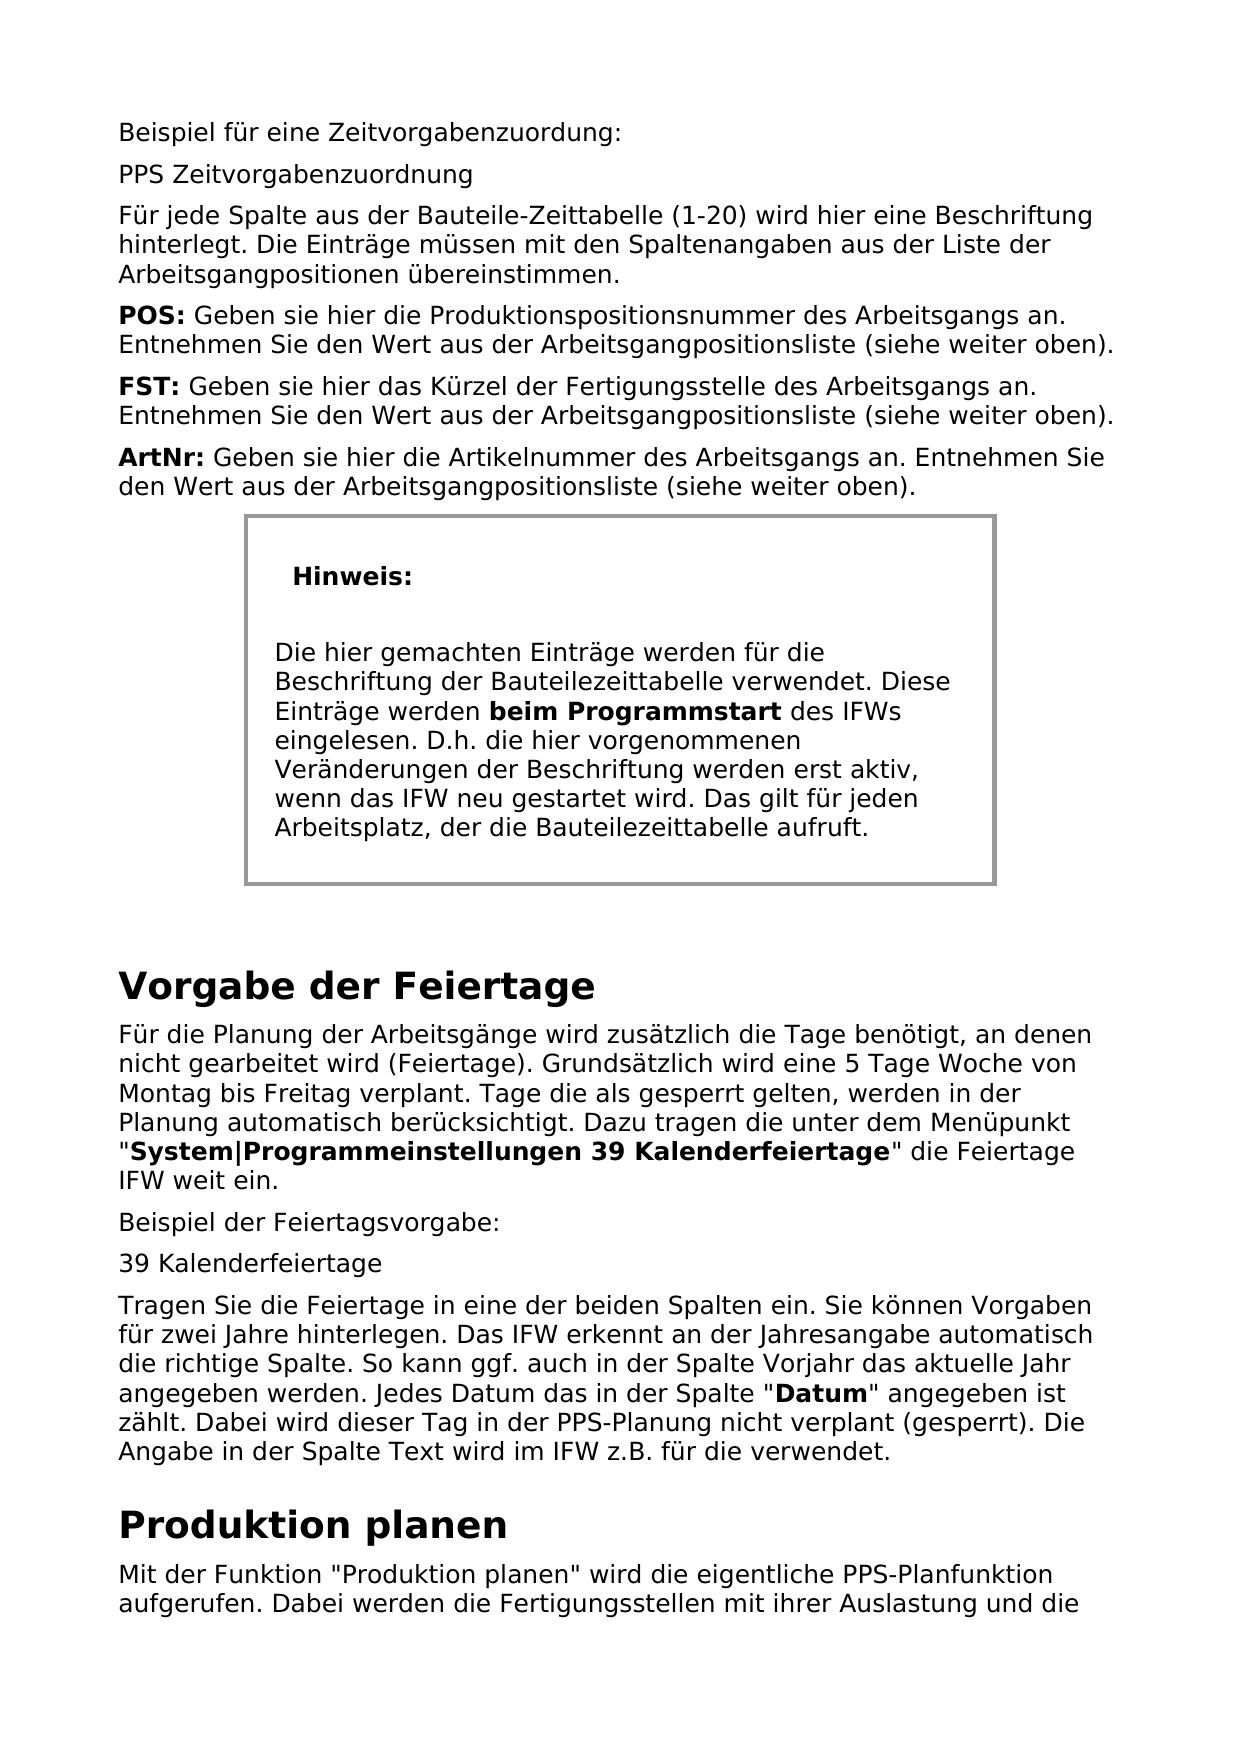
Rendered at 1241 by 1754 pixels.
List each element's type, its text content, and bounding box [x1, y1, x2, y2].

text Beispiel der Feiertagsvorgabe: [118, 1208, 1122, 1237]
text PPS Zeitvorgabenzuordnung [118, 160, 1122, 189]
table_header Hinweis: Die hier gemachten Einträge werden für die Beschriftung der Bauteilezeittabelle verwendet. Diese Einträge werden beim Programmstart des IFWs eingelesen. D.h. die hier vorgenommenen Veränderungen der Beschriftung werden erst aktiv, wenn das IFW neu gestartet wird. Das gilt für jeden Arbeitsplatz, der die Bauteilezeittabelle aufruft. [257, 527, 983, 873]
subtitle Produktion planen [118, 1504, 1122, 1547]
subtitle Vorgabe der Feiertage [118, 964, 1122, 1008]
text Beispiel für eine Zeitvorgabenzuordung: [118, 118, 1122, 147]
text 39 Kalenderfeiertage [118, 1250, 1122, 1279]
text Tragen Sie die Feiertage in eine der beiden Spalten ein. Sie können Vorgaben für zwei Jahre hinterlegen. Das IFW erkennt an der Jahresangabe automatisch die richtige Spalte. So kann ggf. auch in der Spalte Vorjahr das aktuelle Jahr angegeben werden. Jedes Datum das in der Spalte "Datum" angegeben ist zählt. Dabei wird dieser Tag in der PPS-Planung nicht verplant (gesperrt). Die Angabe in der Spalte Text wird im IFW z.B. für die verwendet. [118, 1291, 1122, 1466]
text ArtNr: Geben sie hier die Artikelnummer des Arbeitsgangs an. Entnehmen Sie den Wert aus der Arbeitsgangpositionsliste (siehe weiter oben). [118, 443, 1122, 501]
text FST: Geben sie hier das Kürzel der Fertigungsstelle des Arbeitsgangs an. Entnehmen Sie den Wert aus der Arbeitsgangpositionsliste (siehe weiter oben). [118, 372, 1122, 431]
text Mit der Funktion "Produktion planen" wird die eigentliche PPS-Planfunktion aufgerufen. Dabei werden die Fertigungsstellen mit ihrer Auslastung und die [118, 1560, 1122, 1618]
text Für jede Spalte aus der Bauteile-Zeittabelle (1-20) wird hier eine Beschriftung hinterlegt. Die Einträge müssen mit den Spaltenangaben aus der Liste der Arbeitsgangpositionen übereinstimmen. [118, 201, 1122, 289]
text POS: Geben sie hier die Produktionspositionsnummer des Arbeitsgangs an. Entnehmen Sie den Wert aus der Arbeitsgangpositionsliste (siehe weiter oben). [118, 301, 1122, 360]
text Für die Planung der Arbeitsgänge wird zusätzlich die Tage benötigt, an denen nicht gearbeitet wird (Feiertage). Grundsätzlich wird eine 5 Tage Woche von Montag bis Freitag verplant. Tage die als gesperrt gelten, werden in der Planung automatisch berücksichtigt. Dazu tragen die unter dem Menüpunkt "System|Programmeinstellungen 39 Kalenderfeiertage" die Feiertage IFW weit ein. [118, 1021, 1122, 1196]
